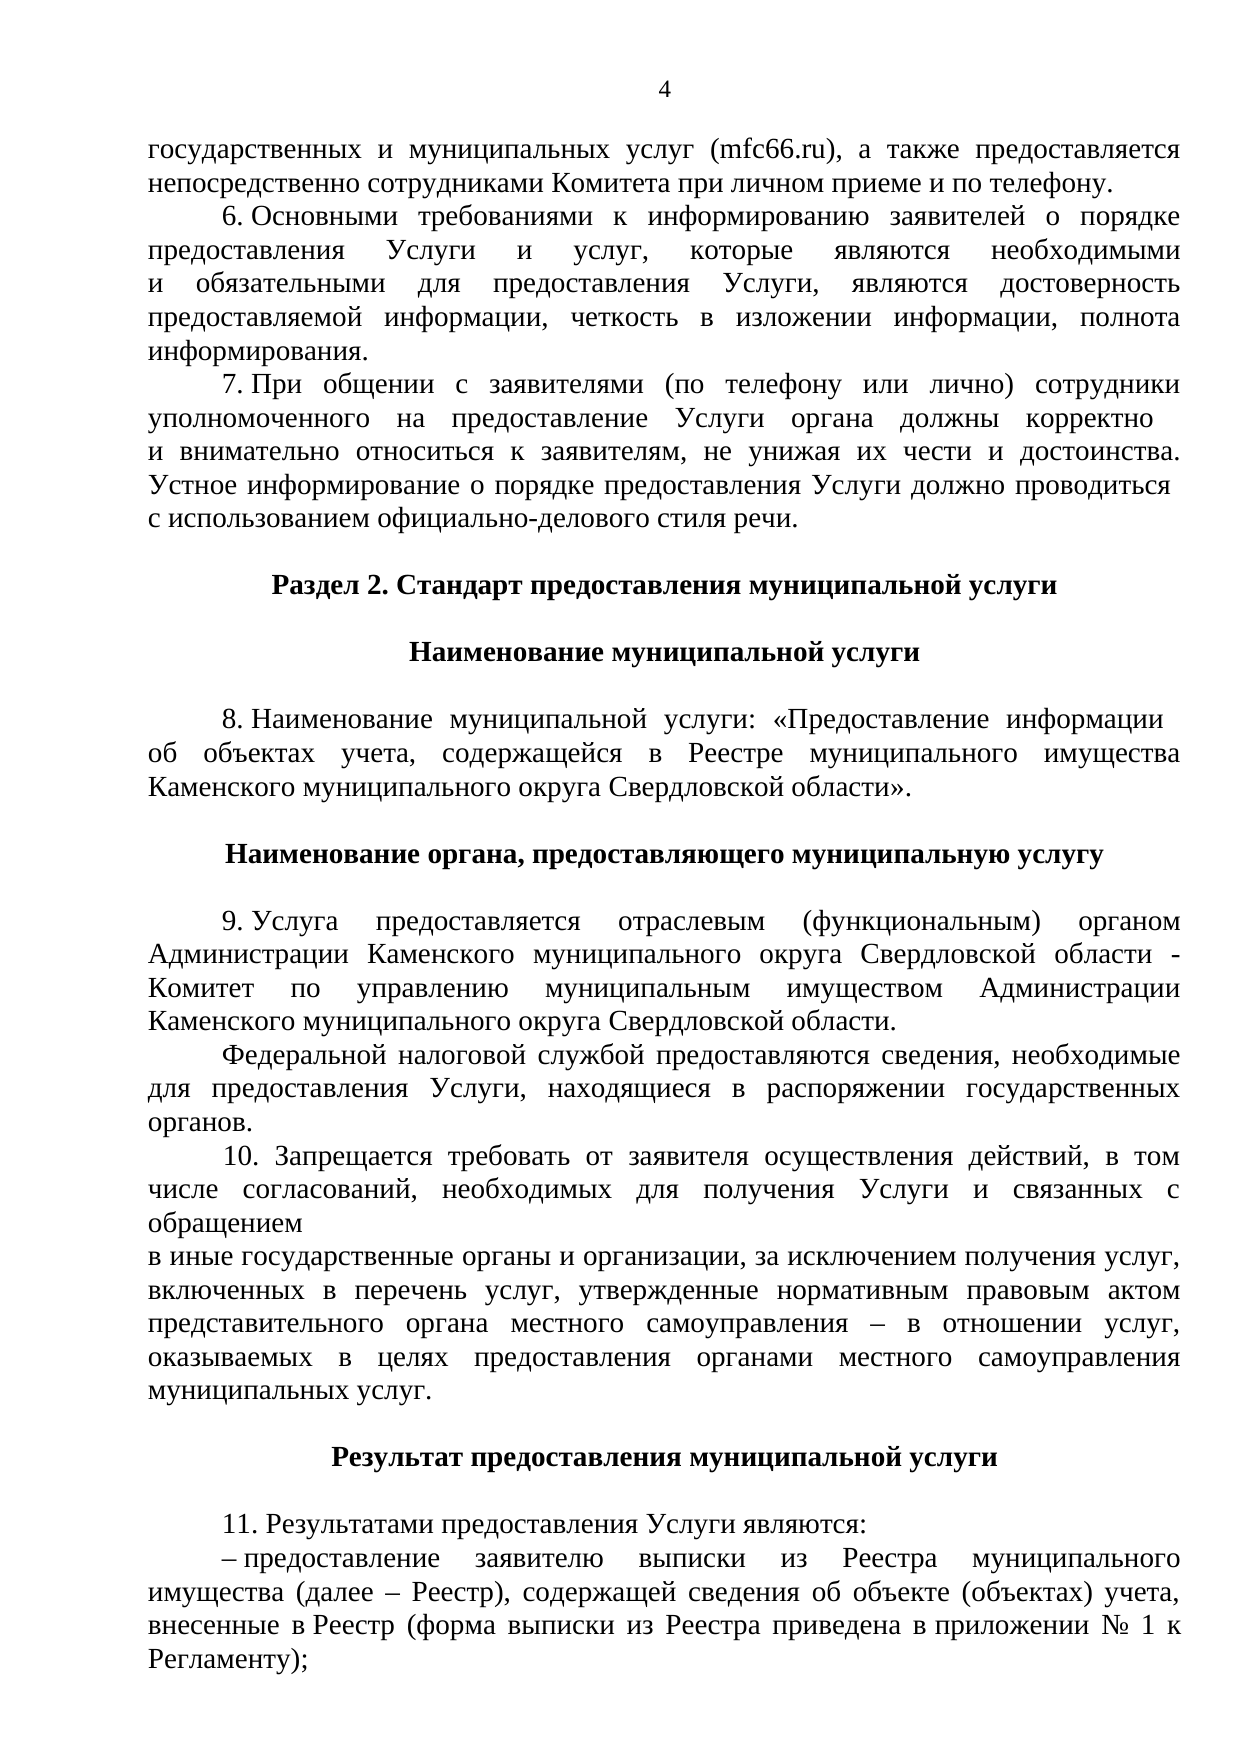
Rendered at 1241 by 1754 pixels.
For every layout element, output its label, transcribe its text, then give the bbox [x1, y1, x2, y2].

text Наименование муниципальной услуги [148, 634, 1181, 668]
text Наименование органа, предоставляющего муниципальную услугу [148, 836, 1181, 869]
text Раздел 2. Стандарт предоставления муниципальной услуги [148, 567, 1181, 601]
text государственных и муниципальных услуг (mfc66.ru), а также предоставляется непосредственно сотрудниками Комитета при личном приеме и по телефону. [148, 131, 1181, 198]
text – предоставление заявителю выписки из Реестра муниципального имущества (далее – Реестр), содержащей сведения об объекте (объектах) учета, внесенные в Реестр (форма выписки из Реестра приведена в приложении № 1 к Регламенту); [148, 1540, 1181, 1674]
text 7. При общении с заявителями (по телефону или лично) сотрудники уполномоченного на предоставление Услуги органа должны корректно и внимательно относиться к заявителям, не унижая их чести и достоинства. Устное информирование о порядке предоставления Услуги должно проводиться с использованием официально-делового стиля речи. [148, 366, 1181, 534]
text 6. Основными требованиями к информированию заявителей о порядке предоставления Услуги и услуг, которые являются необходимыми и обязательными для предоставления Услуги, являются достоверность предоставляемой информации, четкость в изложении информации, полнота информирования. [148, 198, 1181, 366]
text 8. Наименование муниципальной услуги: «Предоставление информации об объектах учета, содержащейся в Реестре муниципального имущества Каменского муниципального округа Свердловской области». [148, 702, 1181, 802]
text 10. Запрещается требовать от заявителя осуществления действий, в том числе согласований, необходимых для получения Услуги и связанных с обращением в иные государственные органы и организации, за исключением получения услуг, включенных в перечень услуг, утвержденные нормативным правовым актом представительного органа местного самоуправления – в отношении услуг, оказываемых в целях предоставления органами местного самоуправления муниципальных услуг. [148, 1138, 1181, 1406]
text 11. Результатами предоставления Услуги являются: [148, 1507, 1181, 1540]
text 9. Услуга предоставляется отраслевым (функциональным) органом Администрации Каменского муниципального округа Свердловской области - Комитет по управлению муниципальным имуществом Администрации Каменского муниципального округа Свердловской области. [148, 903, 1181, 1037]
text Результат предоставления муниципальной услуги [148, 1439, 1181, 1473]
text Федеральной налоговой службой предоставляются сведения, необходимые для предоставления Услуги, находящиеся в распоряжении государственных органов. [148, 1037, 1181, 1138]
